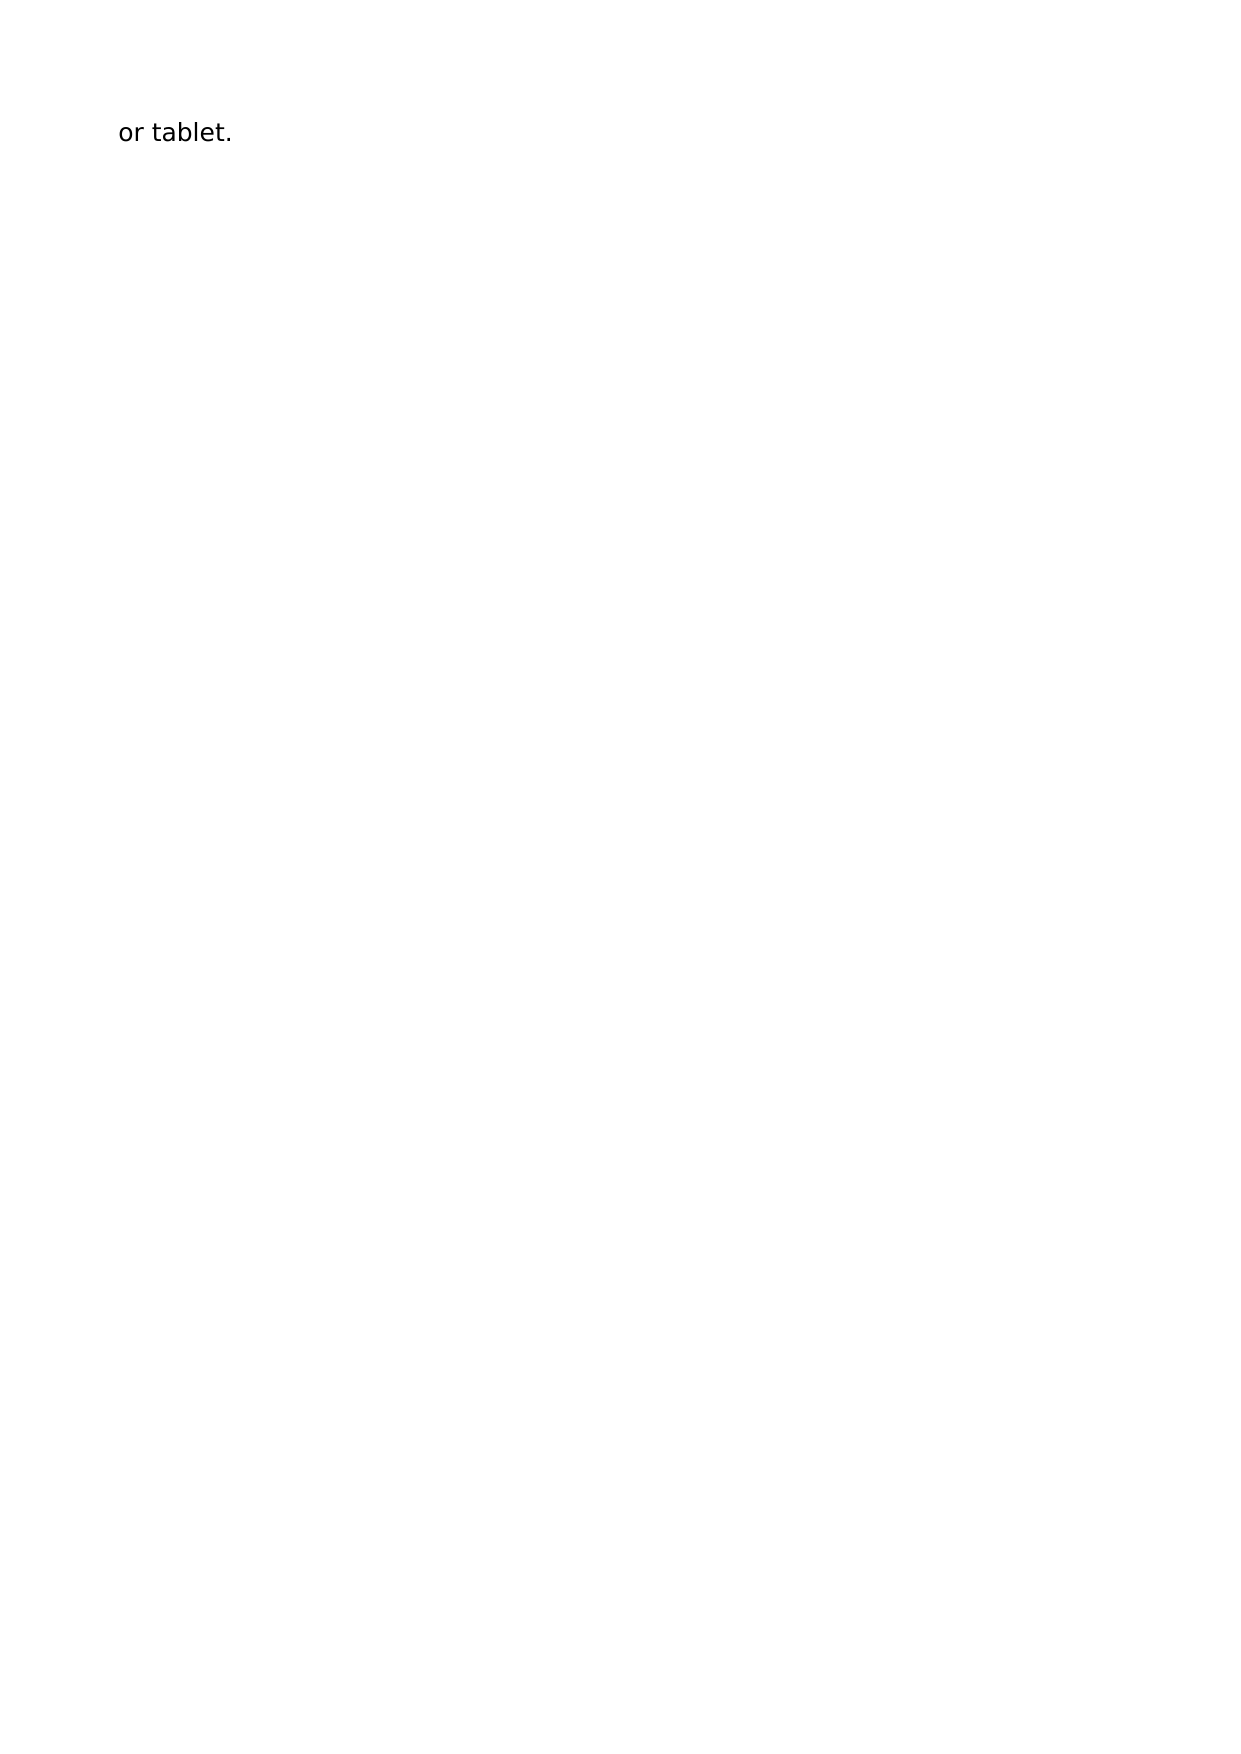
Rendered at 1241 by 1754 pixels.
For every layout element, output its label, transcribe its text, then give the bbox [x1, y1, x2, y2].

text or tablet. [118, 118, 1122, 147]
